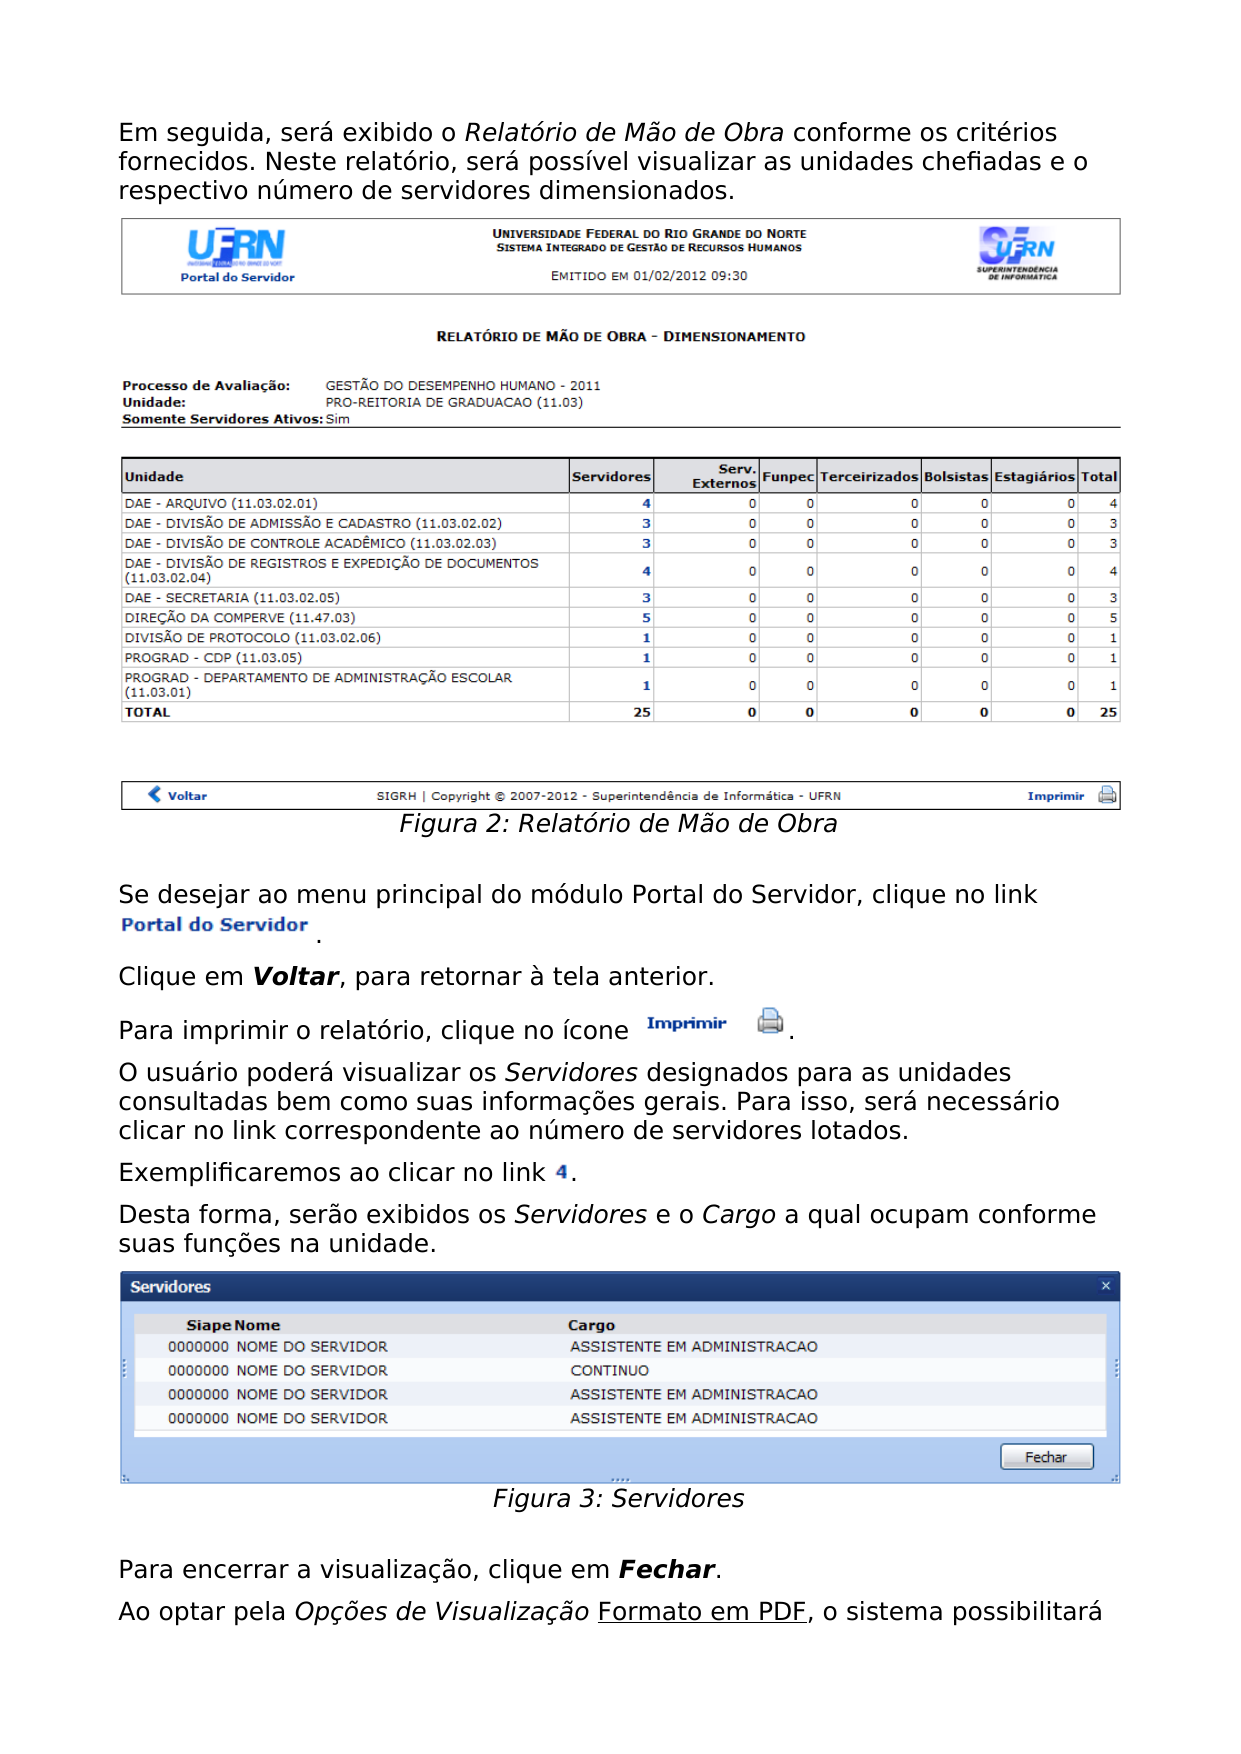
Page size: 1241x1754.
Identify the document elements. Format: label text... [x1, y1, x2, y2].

text O usuário poderá visualizar os Servidores designados para as unidades consultadas bem como suas informações gerais. Para isso, será necessário clicar no link correspondente ao número de servidores lotados. [118, 1058, 1122, 1146]
picture [637, 1003, 788, 1040]
text Exemplificaremos ao clicar no link . [118, 1158, 1122, 1187]
text Para encerrar a visualização, clique em Fechar. [118, 1555, 1122, 1584]
text Em seguida, será exibido o Relatório de Mão de Obra conforme os critérios fornecidos. Neste relatório, será possível visualizar as unidades chefiadas e o respectivo número de servidores dimensionados. [118, 118, 1122, 206]
picture [118, 1270, 1123, 1485]
text Desta forma, serão exibidos os Servidores e o Cargo a qual ocupam conforme suas funções na unidade. [118, 1200, 1122, 1258]
text Ao optar pela Opções de Visualização Formato em PDF, o sistema possibilitará [118, 1597, 1122, 1626]
text Figura 2: Relatório de Mão de Obra [118, 810, 1122, 838]
text Se desejar ao menu principal do módulo Portal do Servidor, clique no link . [118, 880, 1122, 950]
picture [118, 218, 1123, 810]
text Clique em Voltar, para retornar à tela anterior. [118, 962, 1122, 991]
text Para imprimir o relatório, clique no ícone . [118, 1004, 1122, 1046]
picture [554, 1162, 570, 1182]
picture [118, 909, 315, 944]
text Figura 3: Servidores [118, 1485, 1122, 1513]
